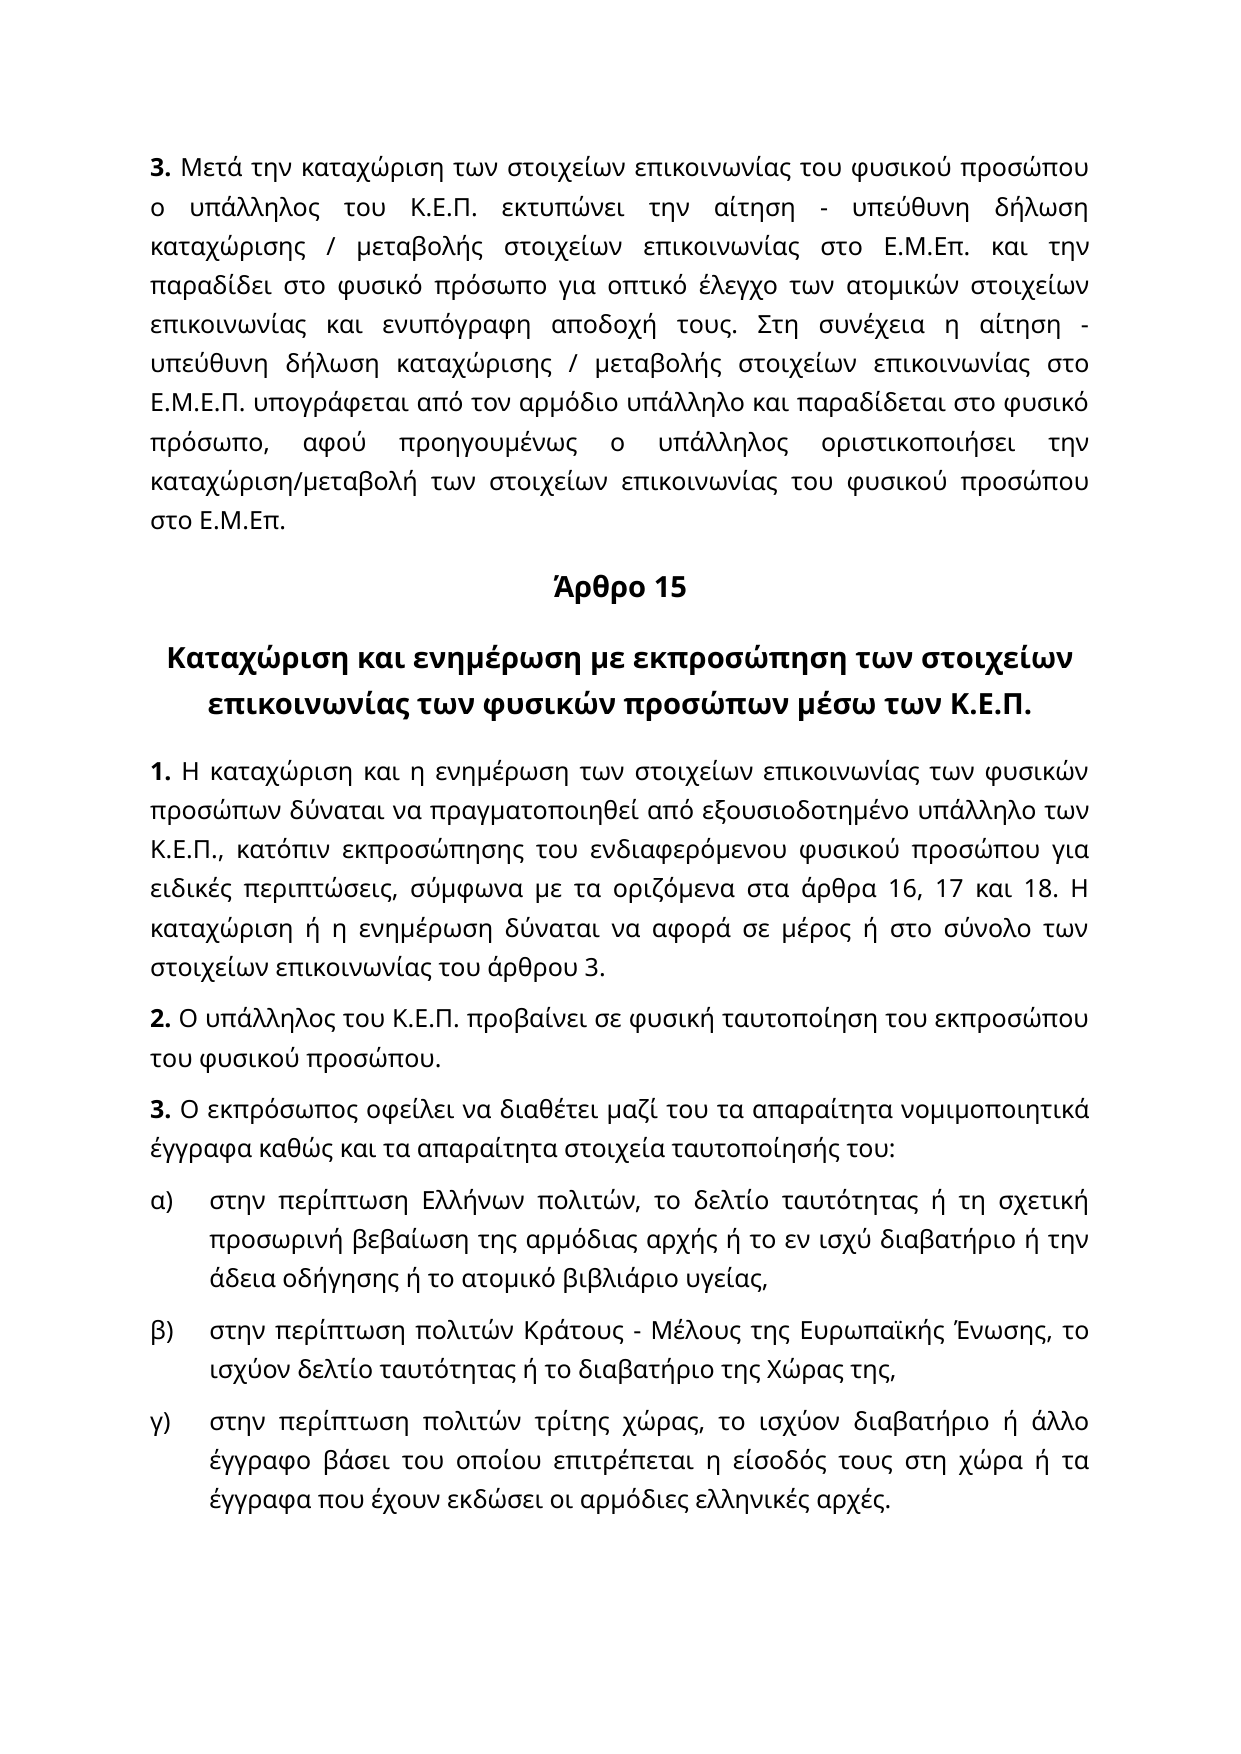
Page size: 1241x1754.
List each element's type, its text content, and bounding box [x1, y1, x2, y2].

list β) στην περίπτωση πολιτών Κράτους - Μέλους της Ευρωπαϊκής Ένωσης, το ισχύον δελτίο ταυτότητας ή το διαβατήριο της Χώρας της, [150, 1313, 1090, 1386]
text 3. Ο εκπρόσωπος οφείλει να διαθέτει μαζί του τα απαραίτητα νομιμοποιητικά έγγραφα καθώς και τα απαραίτητα στοιχεία ταυτοποίησής του: [150, 1092, 1090, 1165]
subtitle Άρθρο 15 [150, 567, 1090, 606]
subtitle Καταχώριση και ενημέρωση με εκπροσώπηση των στοιχείων επικοινωνίας των φυσικών προσώπων μέσω των Κ.Ε.Π. [150, 637, 1090, 723]
text 3. Μετά την καταχώριση των στοιχείων επικοινωνίας του φυσικού προσώπου ο υπάλληλος του Κ.Ε.Π. εκτυπώνει την αίτηση - υπεύθυνη δήλωση καταχώρισης / μεταβολής στοιχείων επικοινωνίας στο Ε.Μ.Επ. και την παραδίδει στο φυσικό πρόσωπο για οπτικό έλεγχο των ατομικών στοιχείων επικοινωνίας και ενυπόγραφη αποδοχή τους. Στη συνέχεια η αίτηση - υπεύθυνη δήλωση καταχώρισης / μεταβολής στοιχείων επικοινωνίας στο Ε.Μ.Ε.Π. υπογράφεται από τον αρμόδιο υπάλληλο και παραδίδεται στο φυσικό πρόσωπο, αφού προηγουμένως ο υπάλληλος οριστικοποιήσει την καταχώριση/μεταβολή των στοιχείων επικοινωνίας του φυσικού προσώπου στο Ε.Μ.Επ. [150, 150, 1090, 537]
list α) στην περίπτωση Ελλήνων πολιτών, το δελτίο ταυτότητας ή τη σχετική προσωρινή βεβαίωση της αρμόδιας αρχής ή το εν ισχύ διαβατήριο ή την άδεια οδήγησης ή το ατομικό βιβλιάριο υγείας, [150, 1183, 1090, 1295]
text 1. Η καταχώριση και η ενημέρωση των στοιχείων επικοινωνίας των φυσικών προσώπων δύναται να πραγματοποιηθεί από εξουσιοδοτημένο υπάλληλο των Κ.Ε.Π., κατόπιν εκπροσώπησης του ενδιαφερόμενου φυσικού προσώπου για ειδικές περιπτώσεις, σύμφωνα με τα οριζόμενα στα άρθρα 16, 17 και 18. Η καταχώριση ή η ενημέρωση δύναται να αφορά σε μέρος ή στο σύνολο των στοιχείων επικοινωνίας του άρθρου 3. [150, 753, 1090, 983]
list γ) στην περίπτωση πολιτών τρίτης χώρας, το ισχύον διαβατήριο ή άλλο έγγραφο βάσει του οποίου επιτρέπεται η είσοδός τους στη χώρα ή τα έγγραφα που έχουν εκδώσει οι αρμόδιες ελληνικές αρχές. [150, 1403, 1090, 1516]
text 2. Ο υπάλληλος του Κ.Ε.Π. προβαίνει σε φυσική ταυτοποίηση του εκπροσώπου του φυσικού προσώπου. [150, 1001, 1090, 1074]
